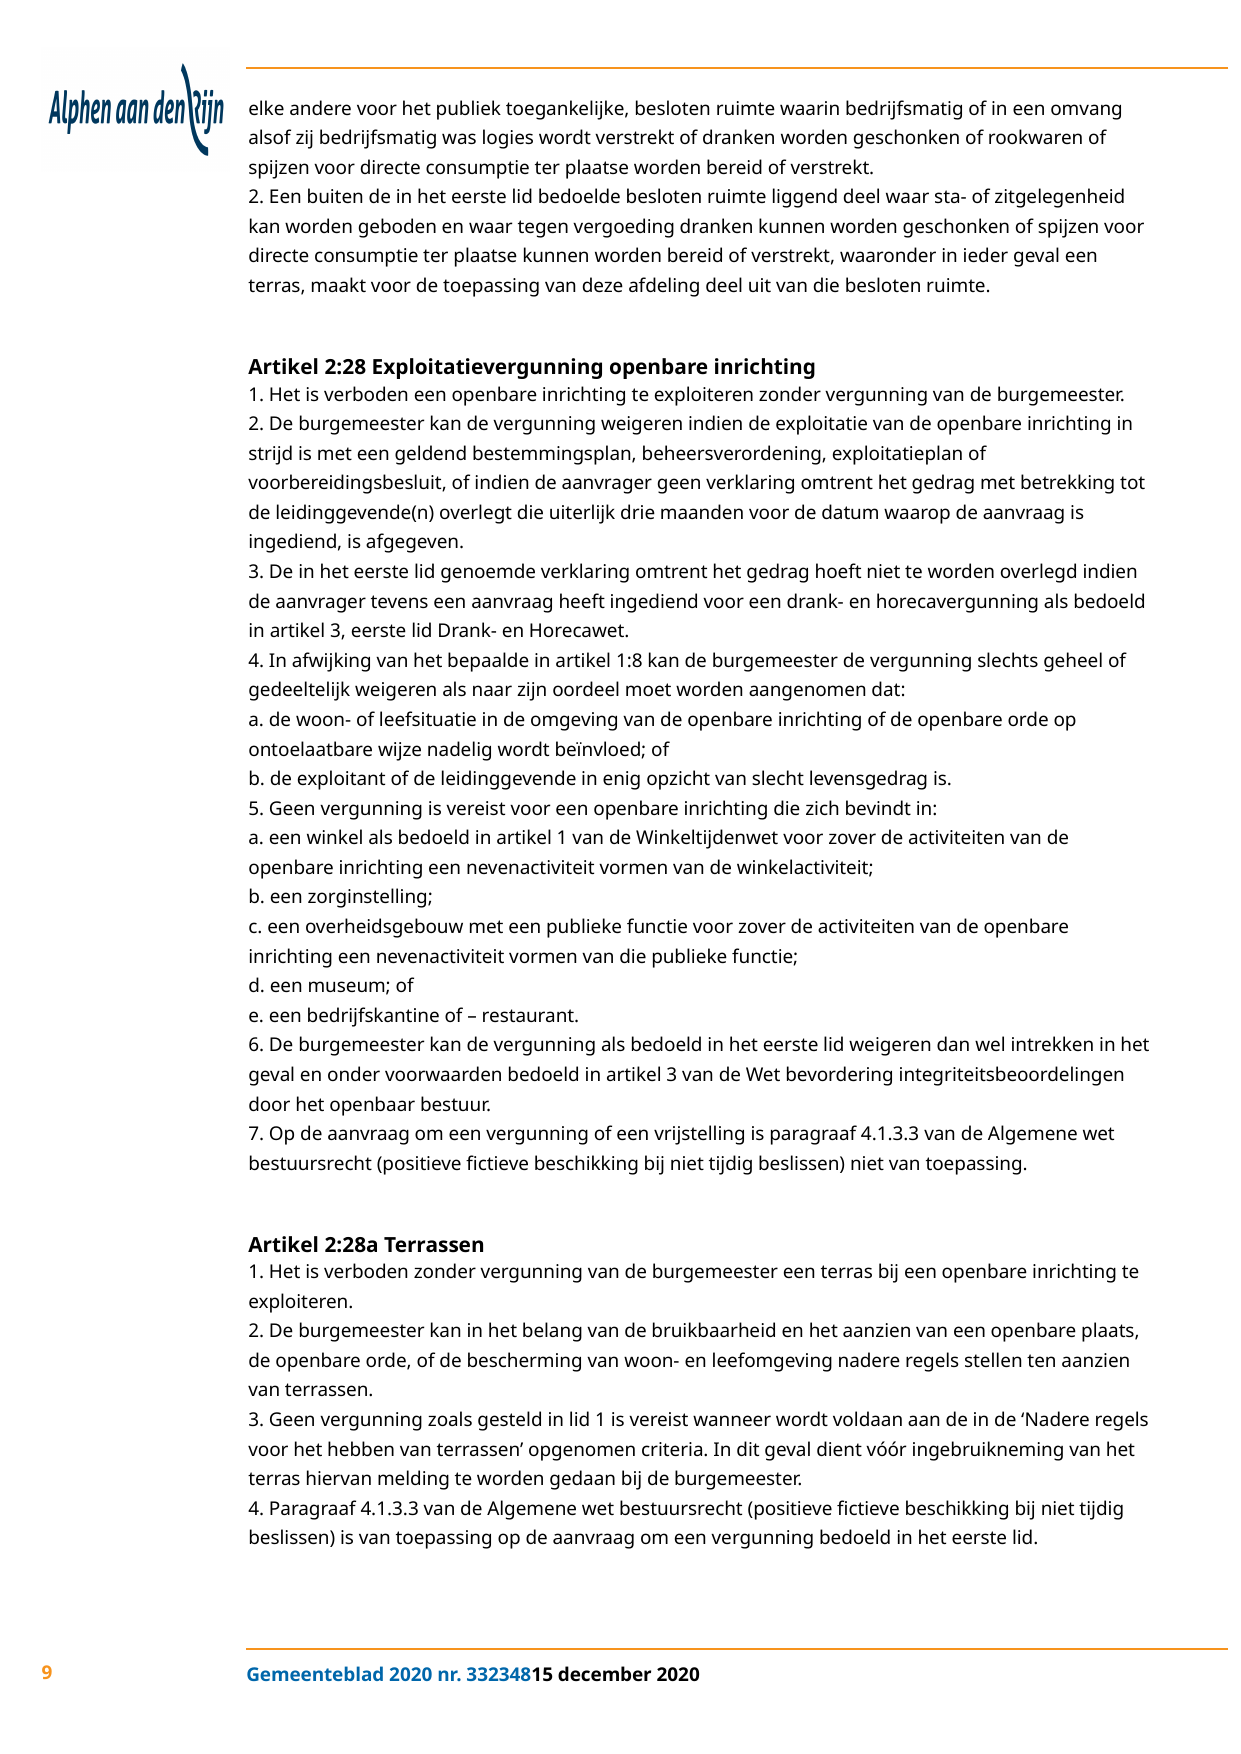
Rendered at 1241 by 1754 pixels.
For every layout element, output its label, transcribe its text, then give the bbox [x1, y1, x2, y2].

text 6. De burgemeester kan de vergunning als bedoeld in het eerste lid weigeren dan wel intrekken in het geval en onder voorwaarden bedoeld in artikel 3 van de Wet bevordering integriteitsbeoordelingen door het openbaar bestuur. [248, 1032, 1152, 1116]
text 5. Geen vergunning is vereist voor een openbare inrichting die zich bevindt in: [248, 795, 1152, 821]
text 2. De burgemeester kan de vergunning weigeren indien de exploitatie van de openbare inrichting in strijd is met een geldend bestemmingsplan, beheersverordening, exploitatieplan of voorbereidingsbesluit, of indien de aanvrager geen verklaring omtrent het gedrag met betrekking tot de leidinggevende(n) overlegt die uiterlijk drie maanden voor de datum waarop de aanvraag is ingediend, is afgegeven. [248, 410, 1152, 554]
text Artikel 2:28a Terrassen [248, 1230, 1152, 1258]
text c. een overheidsgebouw met een publieke functie voor zover de activiteiten van de openbare inrichting een nevenactiviteit vormen van die publieke functie; [248, 913, 1152, 968]
text d. een museum; of [248, 972, 1152, 998]
text a. de woon- of leefsituatie in de omgeving van de openbare inrichting of de openbare orde op ontoelaatbare wijze nadelig wordt beïnvloed; of [248, 706, 1152, 761]
picture [41, 47, 231, 172]
text 2. De burgemeester kan in het belang van de bruikbaarheid en het aanzien van een openbare plaats, de openbare orde, of de bescherming van woon- en leefomgeving nadere regels stellen ten aanzien van terrassen. [248, 1317, 1152, 1402]
text b. een zorginstelling; [248, 884, 1152, 909]
text 4. Paragraaf 4.1.3.3 van de Algemene wet bestuursrecht (positieve fictieve beschikking bij niet tijdig beslissen) is van toepassing op de aanvraag om een vergunning bedoeld in het eerste lid. [248, 1495, 1152, 1550]
text 7. Op de aanvraag om een vergunning of een vrijstelling is paragraaf 4.1.3.3 van de Algemene wet bestuursrecht (positieve fictieve beschikking bij niet tijdig beslissen) niet van toepassing. [248, 1120, 1152, 1176]
text 3. Geen vergunning zoals gesteld in lid 1 is vereist wanneer wordt voldaan aan de in de ‘Nadere regels voor het hebben van terrassen’ opgenomen criteria. In dit geval dient vóór ingebruikneming van het terras hiervan melding te worden gedaan bij de burgemeester. [248, 1406, 1152, 1491]
text 3. De in het eerste lid genoemde verklaring omtrent het gedrag hoeft niet te worden overlegd indien de aanvrager tevens een aanvraag heeft ingediend voor een drank- en horecavergunning als bedoeld in artikel 3, eerste lid Drank- en Horecawet. [248, 558, 1152, 643]
text a. een winkel als bedoeld in artikel 1 van de Winkeltijdenwet voor zover de activiteiten van de openbare inrichting een nevenactiviteit vormen van de winkelactiviteit; [248, 824, 1152, 880]
text e. een bedrijfskantine of – restaurant. [248, 1002, 1152, 1028]
text b. de exploitant of de leidinggevende in enig opzicht van slecht levensgedrag is. [248, 765, 1152, 791]
text 4. In afwijking van het bepaalde in artikel 1:8 kan de burgemeester de vergunning slechts geheel of gedeeltelijk weigeren als naar zijn oordeel moet worden aangenomen dat: [248, 647, 1152, 702]
text 2. Een buiten de in het eerste lid bedoelde besloten ruimte liggend deel waar sta- of zitgelegenheid kan worden geboden en waar tegen vergoeding dranken kunnen worden geschonken of spijzen voor directe consumptie ter plaatse kunnen worden bereid of verstrekt, waaronder in ieder geval een terras, maakt voor de toepassing van deze afdeling deel uit van die besloten ruimte. [248, 183, 1152, 298]
text Artikel 2:28 Exploitatievergunning openbare inrichting [248, 352, 1152, 381]
text 1. Het is verboden een openbare inrichting te exploiteren zonder vergunning van de burgemeester. [248, 381, 1152, 406]
text elke andere voor het publiek toegankelijke, besloten ruimte waarin bedrijfsmatig of in een omvang alsof zij bedrijfsmatig was logies wordt verstrekt of dranken worden geschonken of rookwaren of spijzen voor directe consumptie ter plaatse worden bereid of verstrekt. [248, 95, 1152, 180]
text 1. Het is verboden zonder vergunning van de burgemeester een terras bij een openbare inrichting te exploiteren. [248, 1258, 1152, 1314]
